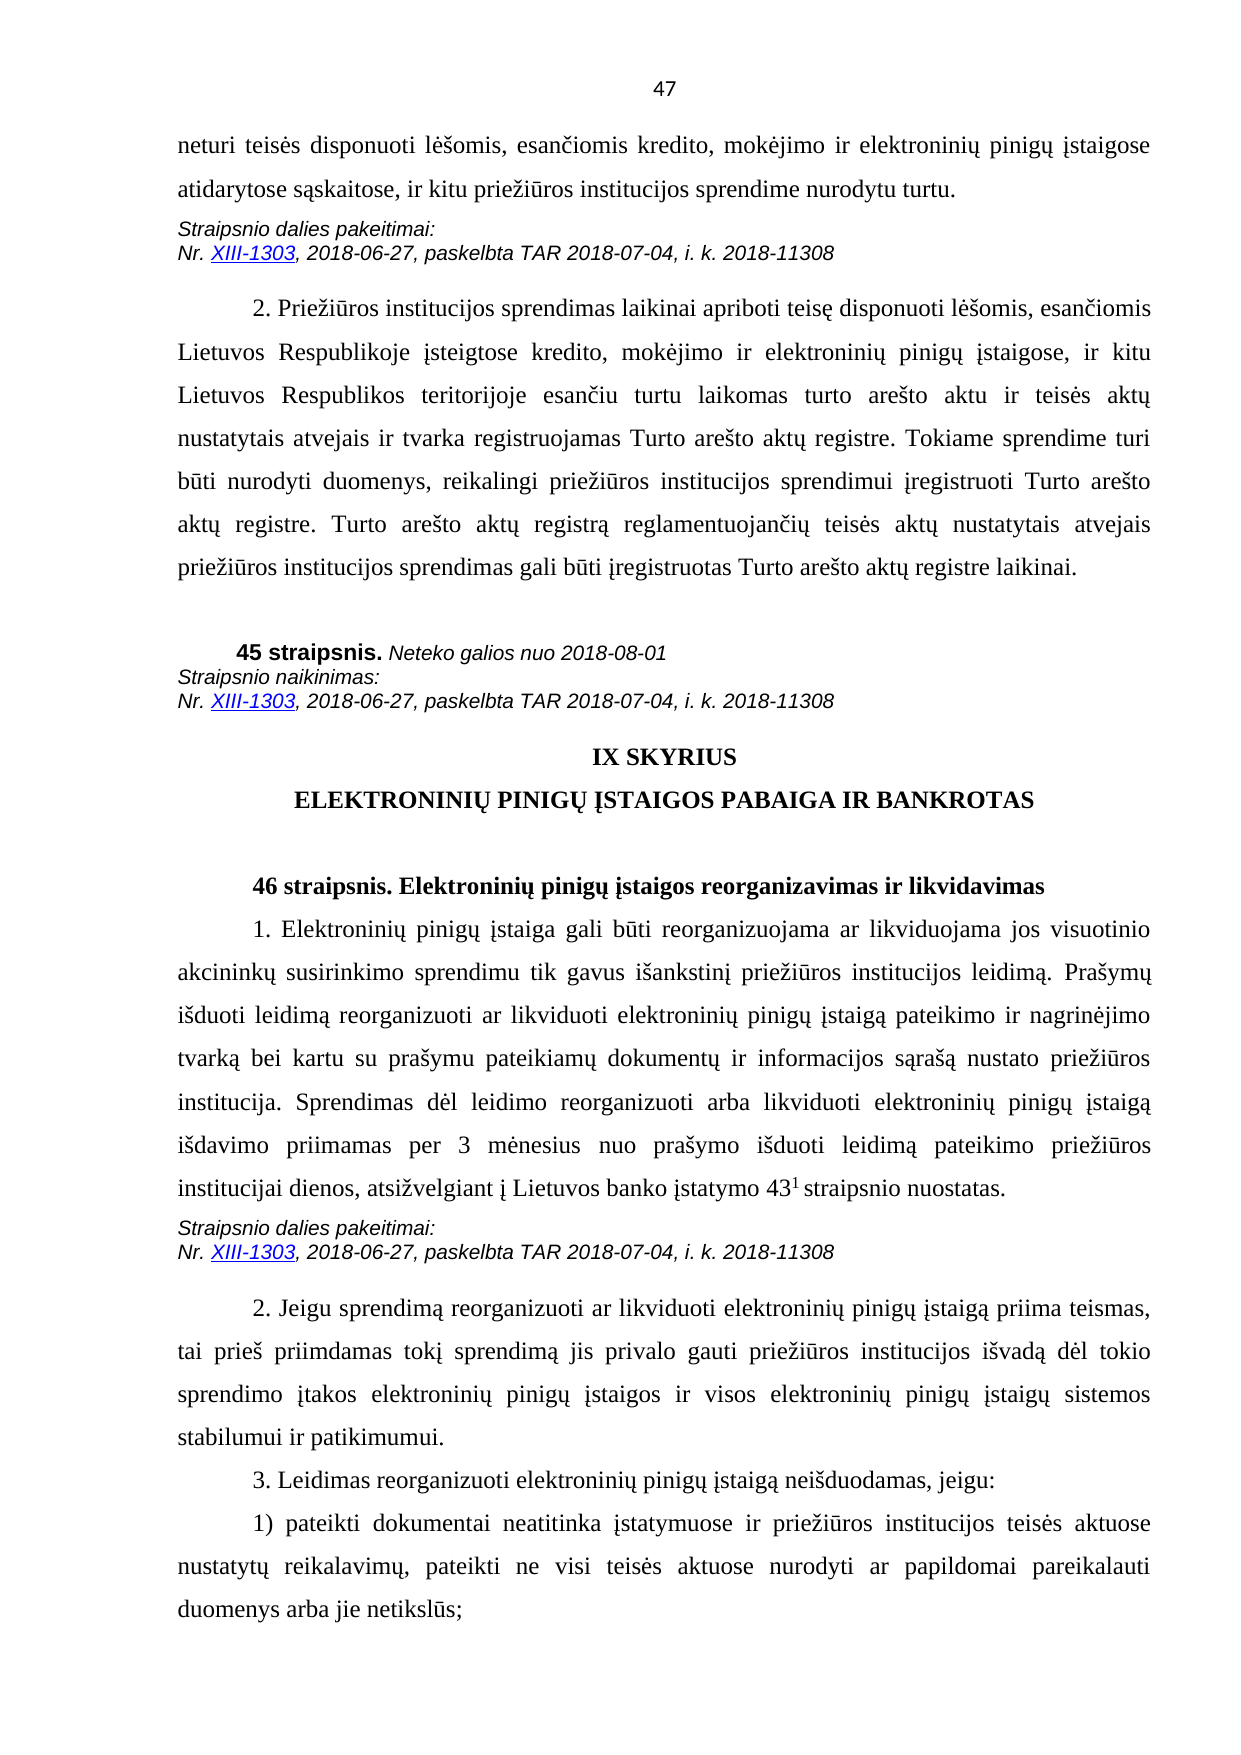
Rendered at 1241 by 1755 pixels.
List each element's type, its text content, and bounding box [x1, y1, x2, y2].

text Nr. XIII-1303, 2018-06-27, paskelbta TAR 2018-07-04, i. k. 2018-11308 [177, 241, 1152, 265]
text 3. Leidimas reorganizuoti elektroninių pinigų įstaigą neišduodamas, jeigu: [177, 1465, 1152, 1494]
text neturi teisės disponuoti lėšomis, esančiomis kredito, mokėjimo ir elektroninių pinigų įstaigose atidarytose sąskaitose, ir kitu priežiūros institucijos sprendime nurodytu turtu. [177, 131, 1152, 202]
text Nr. XIII-1303, 2018-06-27, paskelbta TAR 2018-07-04, i. k. 2018-11308 [177, 689, 1152, 713]
text IX SKYRIUS [177, 742, 1152, 770]
text 2. Priežiūros institucijos sprendimas laikinai apriboti teisę disponuoti lėšomis, esančiomis Lietuvos Respublikoje įsteigtose kredito, mokėjimo ir elektroninių pinigų įstaigose, ir kitu Lietuvos Respublikos teritorijoje esančiu turtu laikomas turto arešto aktu ir teisės aktų nustatytais atvejais ir tvarka registruojamas Turto arešto aktų registre. Tokiame sprendime turi būti nurodyti duomenys, reikalingi priežiūros institucijos sprendimui įregistruoti Turto arešto aktų registre. Turto arešto aktų registrą reglamentuojančių teisės aktų nustatytais atvejais priežiūros institucijos sprendimas gali būti įregistruotas Turto arešto aktų registre laikinai. [177, 293, 1152, 581]
text Straipsnio dalies pakeitimai: [177, 1216, 1152, 1240]
text 2. Jeigu sprendimą reorganizuoti ar likviduoti elektroninių pinigų įstaigą priima teismas, tai prieš priimdamas tokį sprendimą jis privalo gauti priežiūros institucijos išvadą dėl tokio sprendimo įtakos elektroninių pinigų įstaigos ir visos elektroninių pinigų įstaigų sistemos stabilumui ir patikimumui. [177, 1293, 1152, 1451]
text Nr. XIII-1303, 2018-06-27, paskelbta TAR 2018-07-04, i. k. 2018-11308 [177, 1240, 1152, 1264]
text 46 straipsnis. Elektroninių pinigų įstaigos reorganizavimas ir likvidavimas [177, 871, 1152, 900]
text Straipsnio dalies pakeitimai: [177, 217, 1152, 241]
text 1) pateikti dokumentai neatitinka įstatymuose ir priežiūros institucijos teisės aktuose nustatytų reikalavimų, pateikti ne visi teisės aktuose nurodyti ar papildomai pareikalauti duomenys arba jie netikslūs; [177, 1508, 1152, 1623]
text ELEKTRONINIŲ PINIGŲ ĮSTAIGOS PABAIGA IR BANKROTAS [177, 785, 1152, 813]
text 45 straipsnis. Neteko galios nuo 2018-08-01 [177, 638, 1152, 665]
text 1. Elektroninių pinigų įstaiga gali būti reorganizuojama ar likviduojama jos visuotinio akcininkų susirinkimo sprendimu tik gavus išankstinį priežiūros institucijos leidimą. Prašymų išduoti leidimą reorganizuoti ar likviduoti elektroninių pinigų įstaigą pateikimo ir nagrinėjimo tvarką bei kartu su prašymu pateikiamų dokumentų ir informacijos sąrašą nustato priežiūros institucija. Sprendimas dėl leidimo reorganizuoti arba likviduoti elektroninių pinigų įstaigą išdavimo priimamas per 3 mėnesius nuo prašymo išduoti leidimą pateikimo priežiūros institucijai dienos, atsižvelgiant į Lietuvos banko įstatymo 431 straipsnio nuostatas. [177, 914, 1152, 1202]
text Straipsnio naikinimas: [177, 665, 1152, 689]
